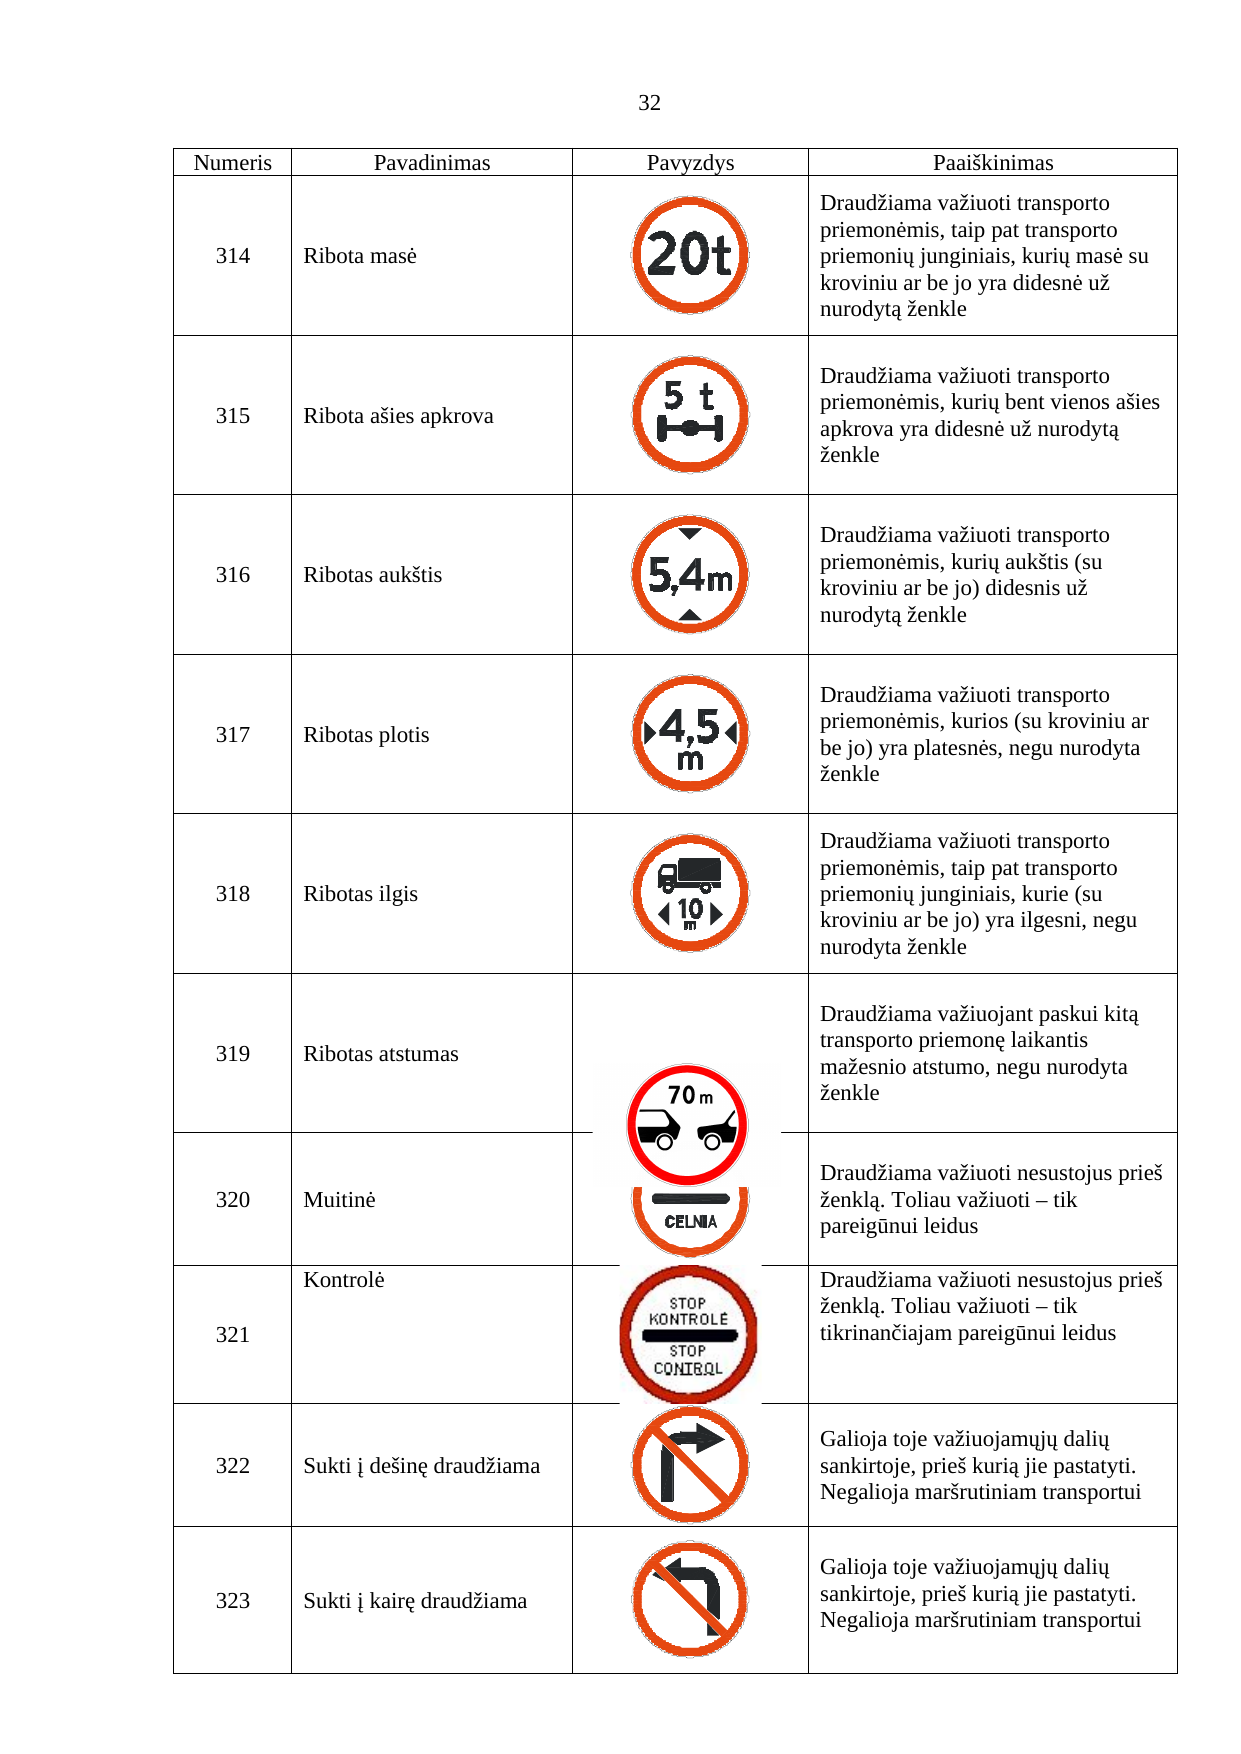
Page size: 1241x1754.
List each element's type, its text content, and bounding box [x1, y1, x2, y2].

table_cell [641, 1187, 740, 1248]
table_cell 316 [174, 495, 291, 653]
table_cell Draudžiama važiuojant paskui kitą transporto priemonę laikantis mažesnio atstumo, negu nurodyta ženkle [809, 974, 1177, 1132]
table_cell Ribota ašies apkrova [292, 336, 572, 494]
table_cell Sukti į dešinę draudžiama [292, 1404, 572, 1526]
table_cell 320 [174, 1133, 291, 1265]
table_header Pavadinimas [292, 149, 572, 175]
table_cell Draudžiama važiuoti transporto priemonėmis, kurių aukštis (su kroviniu ar be jo) didesnis už nurodytą ženkle [809, 495, 1177, 653]
table_cell Muitinė [292, 1133, 572, 1265]
table_cell Galioja toje važiuojamųjų dalių sankirtoje, prieš kurią jie pastatyti. Negalioja maršrutiniam transportui [809, 1527, 1177, 1673]
table_cell [573, 814, 808, 972]
table_cell [573, 176, 808, 334]
table_cell Draudžiama važiuoti transporto priemonėmis, kurios (su kroviniu ar be jo) yra platesnės, negu nurodyta ženkle [809, 655, 1177, 813]
table_cell Kontrolė [292, 1266, 572, 1403]
table_cell [573, 1404, 808, 1526]
table_cell Draudžiama važiuoti transporto priemonėmis, taip pat transporto priemonių junginiais, kurie (su kroviniu ar be jo) yra ilgesni, negu nurodyta ženkle [809, 814, 1177, 972]
table_cell 315 [174, 336, 291, 494]
table_cell 317 [174, 655, 291, 813]
table_cell 323 [174, 1527, 291, 1673]
table_cell Ribotas atstumas [292, 974, 572, 1132]
table_cell Ribotas ilgis [292, 814, 572, 972]
table_cell 314 [174, 176, 291, 334]
table_header Paaiškinimas [809, 149, 1177, 175]
table_cell 318 [174, 814, 291, 972]
table_cell Draudžiama važiuoti transporto priemonėmis, kurių bent vienos ašies apkrova yra didesnė už nurodytą ženkle [809, 336, 1177, 494]
table_cell [573, 1527, 808, 1673]
table_cell Ribotas plotis [292, 655, 572, 813]
table_cell [762, 1266, 808, 1403]
table_cell [573, 495, 808, 653]
table_cell [573, 655, 808, 813]
table_cell [573, 336, 808, 494]
table_cell Sukti į kairę draudžiama [292, 1527, 572, 1673]
table_cell [573, 974, 808, 1132]
table_cell 321 [174, 1266, 291, 1403]
table_header Numeris [174, 149, 291, 175]
table_cell Draudžiama važiuoti transporto priemonėmis, taip pat transporto priemonių junginiais, kurių masė su kroviniu ar be jo yra didesnė už nurodytą ženkle [809, 176, 1177, 334]
table_header Pavyzdys [573, 149, 808, 175]
table_cell [573, 1266, 619, 1403]
table_cell [573, 1133, 808, 1265]
table_cell Draudžiama važiuoti nesustojus prieš ženklą. Toliau važiuoti – tik pareigūnui leidus [809, 1133, 1177, 1265]
table_cell 322 [174, 1404, 291, 1526]
table_cell Galioja toje važiuojamųjų dalių sankirtoje, prieš kurią jie pastatyti. Negalioja maršrutiniam transportui [809, 1404, 1177, 1526]
table_cell Draudžiama važiuoti nesustojus prieš ženklą. Toliau važiuoti – tik tikrinančiajam pareigūnui leidus [809, 1266, 1177, 1403]
table_cell 319 [174, 974, 291, 1132]
table_cell Ribota masė [292, 176, 572, 334]
table_cell Ribotas aukštis [292, 495, 572, 653]
